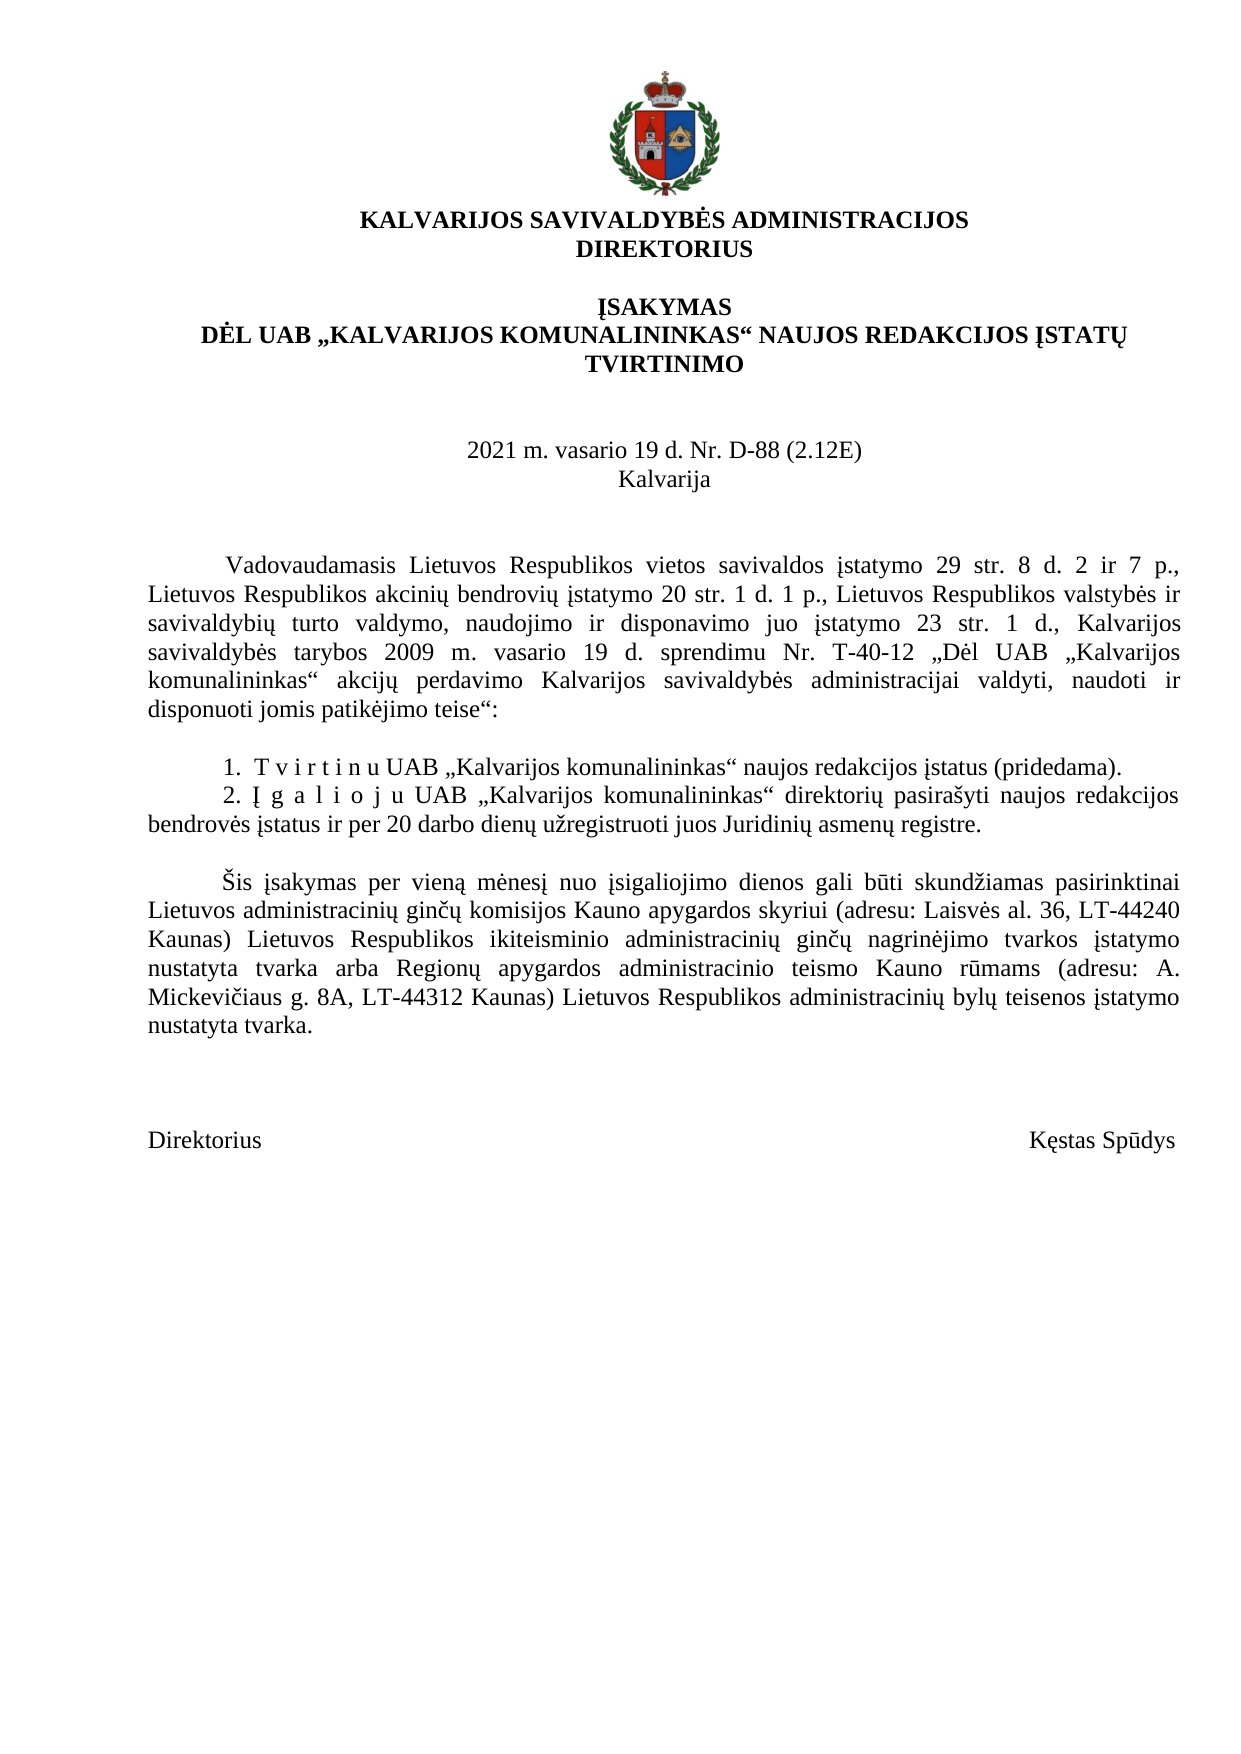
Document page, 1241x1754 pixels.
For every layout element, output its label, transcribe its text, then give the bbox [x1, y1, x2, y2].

text 2021 m. vasario 19 d. Nr. D-88 (2.12E) [148, 436, 1181, 464]
text Direktorius Kęstas Spūdys [148, 1126, 1181, 1154]
text Vadovaudamasis Lietuvos Respublikos vietos savivaldos įstatymo 29 str. 8 d. 2 ir 7 p., Lietuvos Respublikos akcinių bendrovių įstatymo 20 str. 1 d. 1 p., Lietuvos Respublikos valstybės ir savivaldybių turto valdymo, naudojimo ir disponavimo juo įstatymo 23 str. 1 d., Kalvarijos savivaldybės tarybos 2009 m. vasario 19 d. sprendimu Nr. T-40-12 „Dėl UAB „Kalvarijos komunalininkas“ akcijų perdavimo Kalvarijos savivaldybės administracijai valdyti, naudoti ir disponuoti jomis patikėjimo teise“: [148, 551, 1181, 723]
text 1. T v i r t i n u UAB „Kalvarijos komunalininkas“ naujos redakcijos įstatus (pridedama). [148, 752, 1181, 781]
text ĮSAKYMAS [148, 292, 1181, 321]
text Šis įsakymas per vieną mėnesį nuo įsigaliojimo dienos gali būti skundžiamas pasirinktinai Lietuvos administracinių ginčų komisijos Kauno apygardos skyriui (adresu: Laisvės al. 36, LT-44240 Kaunas) Lietuvos Respublikos ikiteisminio administracinių ginčų nagrinėjimo tvarkos įstatymo nustatyta tvarka arba Regionų apygardos administracinio teismo Kauno rūmams (adresu: A. Mickevičiaus g. 8A, LT-44312 Kaunas) Lietuvos Respublikos administracinių bylų teisenos įstatymo nustatyta tvarka. [148, 867, 1181, 1039]
text 2. Į g a l i o j u UAB „Kalvarijos komunalininkas“ direktorių pasirašyti naujos redakcijos bendrovės įstatus ir per 20 darbo dienų užregistruoti juos Juridinių asmenų registre. [148, 781, 1181, 838]
text KALVARIJOS SAVIVALDYBĖS ADMINISTRACIJOS [148, 206, 1181, 234]
text DĖL UAB „KALVARIJOS KOMUNALININKAS“ NAUJOS REDAKCIJOS ĮSTATŲ TVIRTINIMO [148, 321, 1181, 378]
text DIREKTORIUS [148, 234, 1181, 263]
text Kalvarija [148, 464, 1181, 493]
